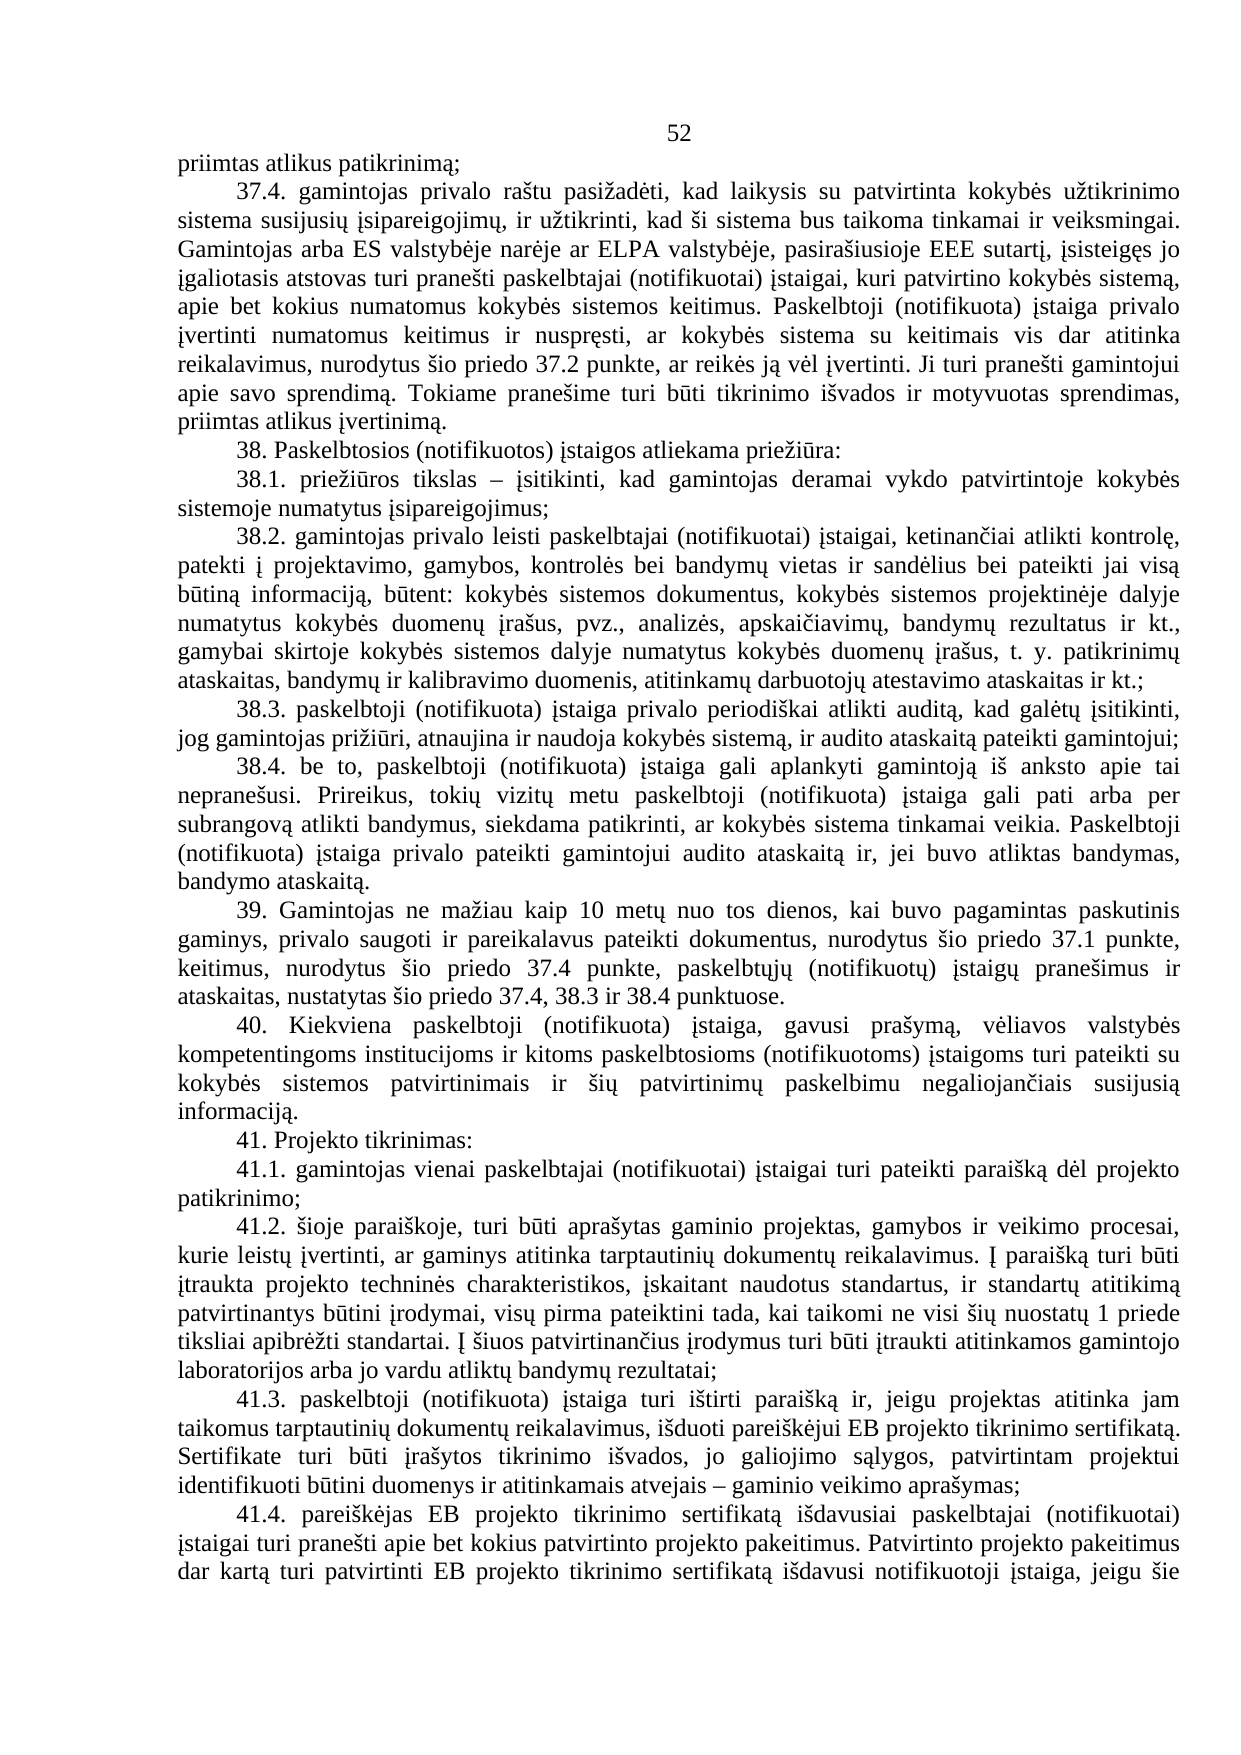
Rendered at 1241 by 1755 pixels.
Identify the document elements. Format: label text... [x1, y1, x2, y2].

text 41.1. gamintojas vienai paskelbtajai (notifikuotai) įstaigai turi pateikti paraišką dėl projekto patikrinimo; [177, 1154, 1181, 1211]
text 40. Kiekviena paskelbtoji (notifikuota) įstaiga, gavusi prašymą, vėliavos valstybės kompetentingoms institucijoms ir kitoms paskelbtosioms (notifikuotoms) įstaigoms turi pateikti su kokybės sistemos patvirtinimais ir šių patvirtinimų paskelbimu negaliojančiais susijusią informaciją. [177, 1010, 1181, 1125]
text priimtas atlikus patikrinimą; [177, 148, 1181, 176]
text 38.3. paskelbtoji (notifikuota) įstaiga privalo periodiškai atlikti auditą, kad galėtų įsitikinti, jog gamintojas prižiūri, atnaujina ir naudoja kokybės sistemą, ir audito ataskaitą pateikti gamintojui; [177, 694, 1181, 751]
text 41.3. paskelbtoji (notifikuota) įstaiga turi ištirti paraišką ir, jeigu projektas atitinka jam taikomus tarptautinių dokumentų reikalavimus, išduoti pareiškėjui EB projekto tikrinimo sertifikatą. Sertifikate turi būti įrašytos tikrinimo išvados, jo galiojimo sąlygos, patvirtintam projektui identifikuoti būtini duomenys ir atitinkamais atvejais – gaminio veikimo aprašymas; [177, 1384, 1181, 1499]
text 39. Gamintojas ne mažiau kaip 10 metų nuo tos dienos, kai buvo pagamintas paskutinis gaminys, privalo saugoti ir pareikalavus pateikti dokumentus, nurodytus šio priedo 37.1 punkte, keitimus, nurodytus šio priedo 37.4 punkte, paskelbtųjų (notifikuotų) įstaigų pranešimus ir ataskaitas, nustatytas šio priedo 37.4, 38.3 ir 38.4 punktuose. [177, 895, 1181, 1010]
text 38.1. priežiūros tikslas – įsitikinti, kad gamintojas deramai vykdo patvirtintoje kokybės sistemoje numatytus įsipareigojimus; [177, 464, 1181, 521]
text 38. Paskelbtosios (notifikuotos) įstaigos atliekama priežiūra: [177, 435, 1181, 464]
text 41.4. pareiškėjas EB projekto tikrinimo sertifikatą išdavusiai paskelbtajai (notifikuotai) įstaigai turi pranešti apie bet kokius patvirtinto projekto pakeitimus. Patvirtinto projekto pakeitimus dar kartą turi patvirtinti EB projekto tikrinimo sertifikatą išdavusi notifikuotoji įstaiga, jeigu šie [177, 1499, 1181, 1585]
text 41.2. šioje paraiškoje, turi būti aprašytas gaminio projektas, gamybos ir veikimo procesai, kurie leistų įvertinti, ar gaminys atitinka tarptautinių dokumentų reikalavimus. Į paraišką turi būti įtraukta projekto techninės charakteristikos, įskaitant naudotus standartus, ir standartų atitikimą patvirtinantys būtini įrodymai, visų pirma pateiktini tada, kai taikomi ne visi šių nuostatų 1 priede tiksliai apibrėžti standartai. Į šiuos patvirtinančius įrodymus turi būti įtraukti atitinkamos gamintojo laboratorijos arba jo vardu atliktų bandymų rezultatai; [177, 1211, 1181, 1384]
text 38.4. be to, paskelbtoji (notifikuota) įstaiga gali aplankyti gamintoją iš anksto apie tai nepranešusi. Prireikus, tokių vizitų metu paskelbtoji (notifikuota) įstaiga gali pati arba per subrangovą atlikti bandymus, siekdama patikrinti, ar kokybės sistema tinkamai veikia. Paskelbtoji (notifikuota) įstaiga privalo pateikti gamintojui audito ataskaitą ir, jei buvo atliktas bandymas, bandymo ataskaitą. [177, 751, 1181, 895]
text 37.4. gamintojas privalo raštu pasižadėti, kad laikysis su patvirtinta kokybės užtikrinimo sistema susijusių įsipareigojimų, ir užtikrinti, kad ši sistema bus taikoma tinkamai ir veiksmingai. Gamintojas arba ES valstybėje narėje ar ELPA valstybėje, pasirašiusioje EEE sutartį, įsisteigęs jo įgaliotasis atstovas turi pranešti paskelbtajai (notifikuotai) įstaigai, kuri patvirtino kokybės sistemą, apie bet kokius numatomus kokybės sistemos keitimus. Paskelbtoji (notifikuota) įstaiga privalo įvertinti numatomus keitimus ir nuspręsti, ar kokybės sistema su keitimais vis dar atitinka reikalavimus, nurodytus šio priedo 37.2 punkte, ar reikės ją vėl įvertinti. Ji turi pranešti gamintojui apie savo sprendimą. Tokiame pranešime turi būti tikrinimo išvados ir motyvuotas sprendimas, priimtas atlikus įvertinimą. [177, 176, 1181, 435]
text 38.2. gamintojas privalo leisti paskelbtajai (notifikuotai) įstaigai, ketinančiai atlikti kontrolę, patekti į projektavimo, gamybos, kontrolės bei bandymų vietas ir sandėlius bei pateikti jai visą būtiną informaciją, būtent: kokybės sistemos dokumentus, kokybės sistemos projektinėje dalyje numatytus kokybės duomenų įrašus, pvz., analizės, apskaičiavimų, bandymų rezultatus ir kt., gamybai skirtoje kokybės sistemos dalyje numatytus kokybės duomenų įrašus, t. y. patikrinimų ataskaitas, bandymų ir kalibravimo duomenis, atitinkamų darbuotojų atestavimo ataskaitas ir kt.; [177, 521, 1181, 694]
text 41. Projekto tikrinimas: [177, 1125, 1181, 1154]
